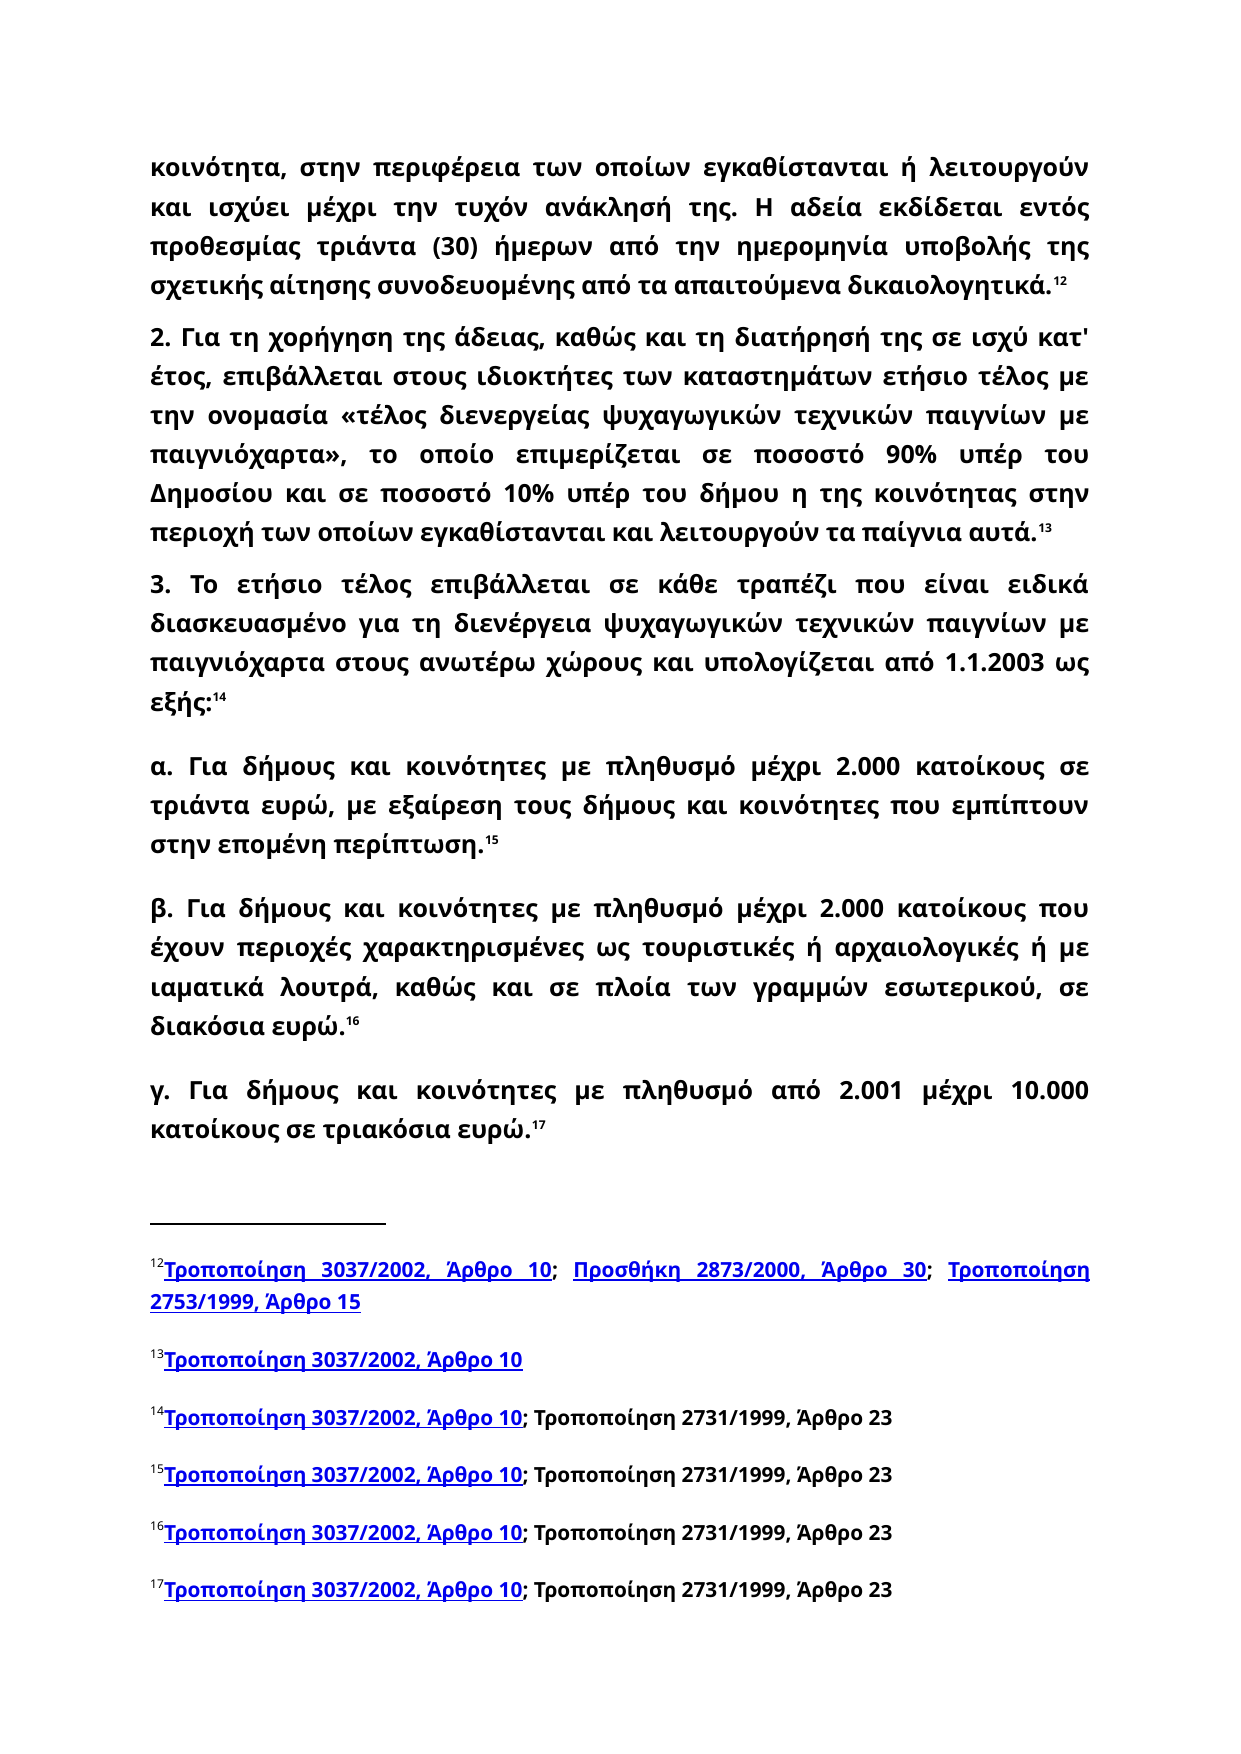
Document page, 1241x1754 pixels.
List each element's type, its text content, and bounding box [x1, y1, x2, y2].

text 3. Το ετήσιο τέλος επιβάλλεται σε κάθε τραπέζι που είναι ειδικά διασκευασμένο για τη διενέργεια ψυχαγωγικών τεχνικών παιγνίων με παιγνιόχαρτα στους ανωτέρω χώρους και υπολογίζεται από 1.1.2003 ως εξής: [150, 567, 1090, 718]
text κοινότητα, στην περιφέρεια των οποίων εγκαθίστανται ή λειτουργούν και ισχύει μέχρι την τυχόν ανάκλησή της. Η αδεία εκδίδεται εντός προθεσμίας τριάντα (30) ήμερων από την ημερομηνία υποβολής της σχετικής αίτησης συνοδευομένης από τα απαιτούμενα δικαιολογητικά. [150, 150, 1090, 302]
text Τροποποίηση 3037/2002, Άρθρο 10 [150, 1345, 1090, 1373]
text α. Για δήμους και κοινότητες με πληθυσμό μέχρι 2.000 κατοίκους σε τριάντα ευρώ, με εξαίρεση τους δήμους και κοινότητες που εμπίπτουν στην επομένη περίπτωση. [150, 748, 1090, 861]
text Τροποποίηση 3037/2002, Άρθρο 10; Τροποποίηση 2731/1999, Άρθρο 23 [150, 1576, 1090, 1604]
text Τροποποίηση 3037/2002, Άρθρο 10; Τροποποίηση 2731/1999, Άρθρο 23 [150, 1403, 1090, 1431]
text β. Για δήμους και κοινότητες με πληθυσμό μέχρι 2.000 κατοίκους που έχουν περιοχές χαρακτηρισμένες ως τουριστικές ή αρχαιολογικές ή με ιαματικά λουτρά, καθώς και σε πλοία των γραμμών εσωτερικού, σε διακόσια ευρώ. [150, 891, 1090, 1042]
text Τροποποίηση 3037/2002, Άρθρο 10; Προσθήκη 2873/2000, Άρθρο 30; Τροποποίηση 2753/1999, Άρθρο 15 [150, 1255, 1090, 1316]
text Τροποποίηση 3037/2002, Άρθρο 10; Τροποποίηση 2731/1999, Άρθρο 23 [150, 1460, 1090, 1489]
text 2. Για τη χορήγηση της άδειας, καθώς και τη διατήρησή της σε ισχύ κατ' έτος, επιβάλλεται στους ιδιοκτήτες των καταστημάτων ετήσιο τέλος με την ονομασία «τέλος διενεργείας ψυχαγωγικών τεχνικών παιγνίων με παιγνιόχαρτα», το οποίο επιμερίζεται σε ποσοστό 90% υπέρ του Δημοσίου και σε ποσοστό 10% υπέρ του δήμου η της κοινότητας στην περιοχή των οποίων εγκαθίστανται και λειτουργούν τα παίγνια αυτά. [150, 319, 1090, 549]
text Τροποποίηση 3037/2002, Άρθρο 10; Τροποποίηση 2731/1999, Άρθρο 23 [150, 1518, 1090, 1546]
text γ. Για δήμους και κοινότητες με πληθυσμό από 2.001 μέχρι 10.000 κατοίκους σε τριακόσια ευρώ. [150, 1072, 1090, 1146]
